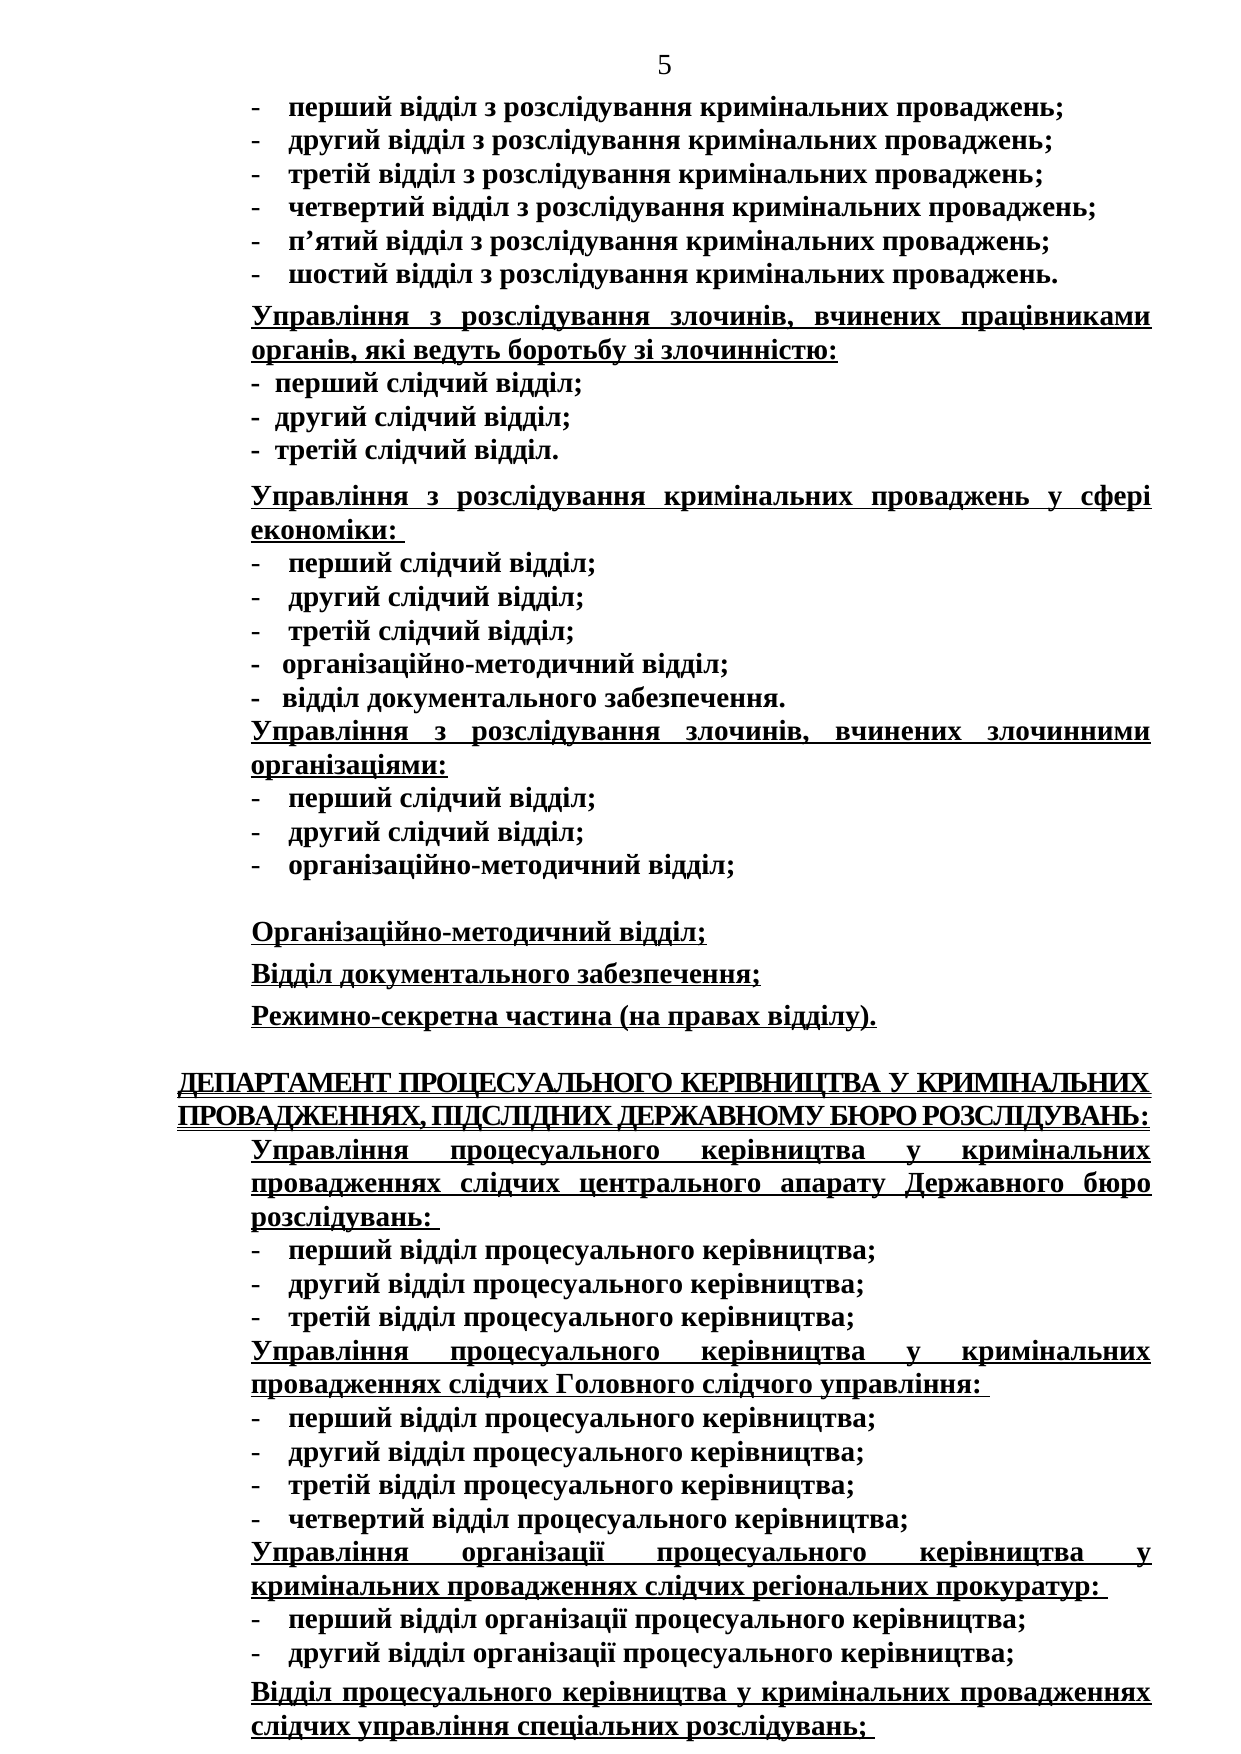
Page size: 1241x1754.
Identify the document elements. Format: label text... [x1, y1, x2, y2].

list другий слідчий відділ; [251, 814, 1152, 847]
list п’ятий відділ з розслідування кримінальних проваджень; [251, 223, 1152, 256]
text - перший слідчий відділ; [250, 365, 1152, 399]
text Управління з розслідування кримінальних проваджень у сфері [250, 478, 1152, 508]
list перший слідчий відділ; [251, 546, 1152, 579]
text - другий слідчий відділ; [250, 399, 1152, 432]
list перший відділ процесуального керівництва; [251, 1400, 1152, 1434]
list третій відділ з розслідування кримінальних проваджень; [251, 156, 1152, 189]
list перший слідчий відділ; [251, 780, 1152, 814]
list третій відділ процесуального керівництва; [251, 1467, 1152, 1501]
list перший відділ організації процесуального керівництва; [251, 1601, 1152, 1635]
list другий відділ організації процесуального керівництва; [251, 1635, 1152, 1668]
text органів, які ведуть боротьбу зі злочинністю: [251, 329, 1152, 365]
text кримінальних провадженнях слідчих регіональних прокуратур: [251, 1565, 1152, 1601]
list другий відділ з розслідування кримінальних проваджень; [251, 122, 1152, 156]
text Управління з розслідування злочинів, вчинених злочинними організаціями: [250, 713, 1152, 780]
text Організаційно-методичний відділ; [177, 914, 1152, 948]
list другий відділ процесуального керівництва; [251, 1266, 1152, 1299]
text слідчих управління спеціальних розслідувань; [251, 1705, 1152, 1741]
list шостий відділ з розслідування кримінальних проваджень. [251, 256, 1152, 290]
list третій відділ процесуального керівництва; [251, 1299, 1152, 1333]
text Відділ документального забезпечення; [177, 956, 1152, 989]
text Управління процесуального керівництва у кримінальних провадженнях слідчих Головного слідчого управління: [251, 1333, 1152, 1400]
list другий слідчий відділ; [251, 579, 1152, 613]
text Управління організації процесуального керівництва у [251, 1534, 1152, 1563]
list організаційно-методичний відділ; [251, 847, 1152, 881]
text - організаційно-методичний відділ; [250, 646, 1152, 680]
text ПРОВАДЖЕННЯХ, ПІДСЛІДНИХ ДЕРЖАВНОМУ БЮРО РОЗСЛІДУВАНЬ: [177, 1098, 1152, 1132]
text ДЕПАРТАМЕНТ ПРОЦЕСУАЛЬНОГО КЕРІВНИЦТВА У КРИМІНАЛЬНИХ [177, 1065, 1152, 1093]
list перший відділ з розслідування кримінальних проваджень; [251, 89, 1152, 122]
text - відділ документального забезпечення. [250, 680, 1152, 713]
text Управління з розслідування злочинів, вчинених працівниками [251, 298, 1152, 327]
list четвертий відділ з розслідування кримінальних проваджень; [251, 189, 1152, 223]
text - третій слідчий відділ. [250, 432, 1152, 466]
text розслідувань: [251, 1196, 1152, 1232]
list третій слідчий відділ; [251, 613, 1152, 646]
text Управління процесуального керівництва у кримінальних провадженнях слідчих центрального апарату Державного бюро [251, 1132, 1152, 1194]
text Відділ процесуального керівництва у кримінальних провадженнях [251, 1674, 1152, 1703]
text економіки: [250, 509, 1152, 546]
text Режимно-секретна частина (на правах відділу). [177, 998, 1152, 1031]
list другий відділ процесуального керівництва; [251, 1434, 1152, 1467]
list четвертий відділ процесуального керівництва; [251, 1501, 1152, 1534]
list перший відділ процесуального керівництва; [251, 1232, 1152, 1266]
